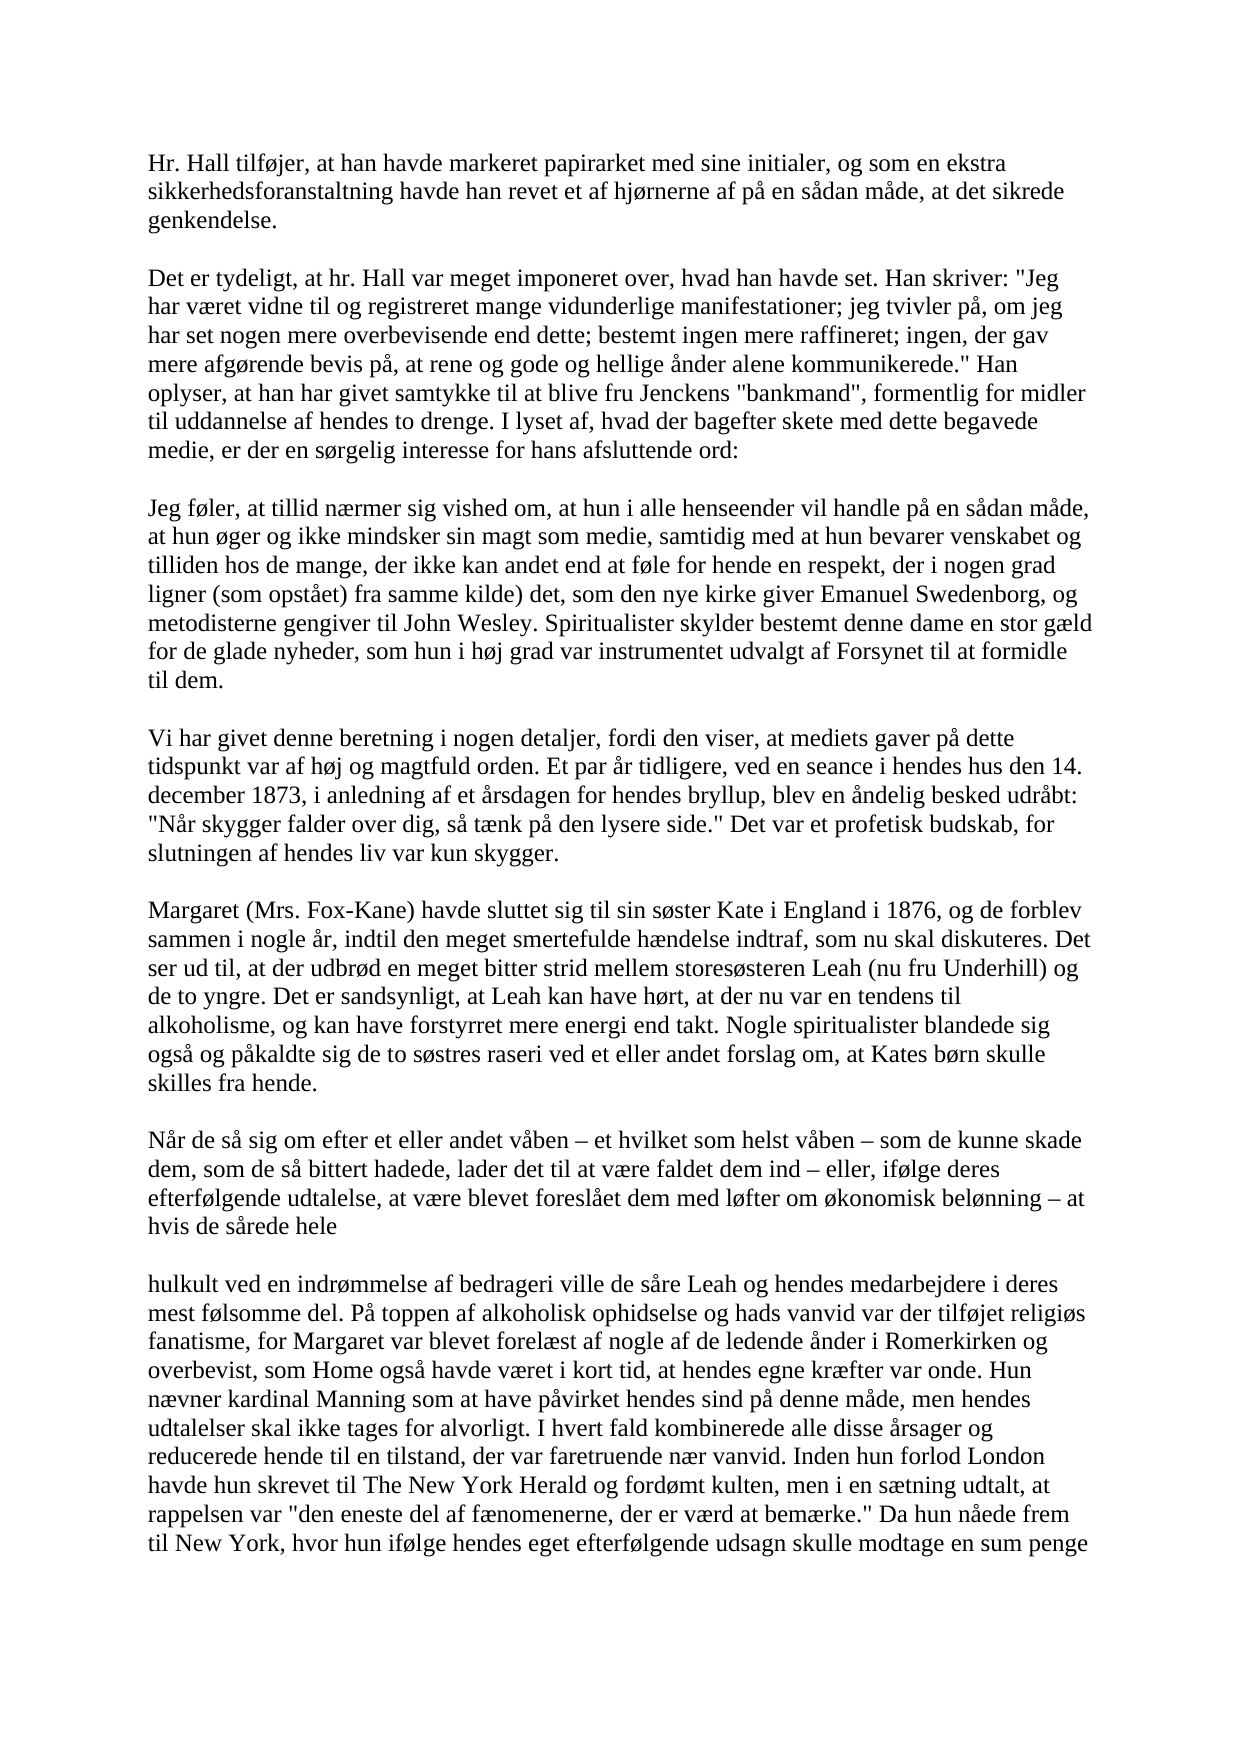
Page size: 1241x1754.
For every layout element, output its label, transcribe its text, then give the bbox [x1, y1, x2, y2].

text Margaret (Mrs. Fox-Kane) havde sluttet sig til sin søster Kate i England i 1876, og de forblev sammen i nogle år, indtil den meget smertefulde hændelse indtraf, som nu skal diskuteres. Det ser ud til, at der udbrød en meget bitter strid mellem storesøsteren Leah (nu fru Underhill) og de to yngre. Det er sandsynligt, at Leah kan have hørt, at der nu var en tendens til alkoholisme, og kan have forstyrret mere energi end takt. Nogle spiritualister blandede sig også og påkaldte sig de to søstres raseri ved et eller andet forslag om, at Kates børn skulle skilles fra hende. [148, 895, 1093, 1096]
text Når de så sig om efter et eller andet våben – et hvilket som helst våben – som de kunne skade dem, som de så bittert hadede, lader det til at være faldet dem ind – eller, ifølge deres efterfølgende udtalelse, at være blevet foreslået dem med løfter om økonomisk belønning – at hvis de sårede hele [148, 1125, 1093, 1240]
text Det er tydeligt, at hr. Hall var meget imponeret over, hvad han havde set. Han skriver: "Jeg har været vidne til og registreret mange vidunderlige manifestationer; jeg tvivler på, om jeg har set nogen mere overbevisende end dette; bestemt ingen mere raffineret; ingen, der gav mere afgørende bevis på, at rene og gode og hellige ånder alene kommunikerede." Han oplyser, at han har givet samtykke til at blive fru Jenckens "bankmand", formentlig for midler til uddannelse af hendes to drenge. I lyset af, hvad der bagefter skete med dette begavede medie, er der en sørgelig interesse for hans afsluttende ord: [148, 263, 1093, 464]
text Hr. Hall tilføjer, at han havde markeret papirarket med sine initialer, og som en ekstra sikkerhedsforanstaltning havde han revet et af hjørnerne af på en sådan måde, at det sikrede genkendelse. [148, 148, 1093, 234]
text Jeg føler, at tillid nærmer sig vished om, at hun i alle henseender vil handle på en sådan måde, at hun øger og ikke mindsker sin magt som medie, samtidig med at hun bevarer venskabet og tilliden hos de mange, der ikke kan andet end at føle for hende en respekt, der i nogen grad ligner (som opstået) fra samme kilde) det, som den nye kirke giver Emanuel Swedenborg, og metodisterne gengiver til John Wesley. Spiritualister skylder bestemt denne dame en stor gæld for de glade nyheder, som hun i høj grad var instrumentet udvalgt af Forsynet til at formidle til dem. [148, 493, 1093, 694]
text Vi har givet denne beretning i nogen detaljer, fordi den viser, at mediets gaver på dette tidspunkt var af høj og magtfuld orden. Et par år tidligere, ved en seance i hendes hus den 14. december 1873, i anledning af et årsdagen for hendes bryllup, blev en åndelig besked udråbt: "Når skygger falder over dig, så tænk på den lysere side." Det var et profetisk budskab, for slutningen af ​​hendes liv var kun skygger. [148, 723, 1093, 866]
text hulkult ved en indrømmelse af bedrageri ville de såre Leah og hendes medarbejdere i deres mest følsomme del. På toppen af ​​alkoholisk ophidselse og hads vanvid var der tilføjet religiøs fanatisme, for Margaret var blevet forelæst af nogle af de ledende ånder i Romerkirken og overbevist, som Home også havde været i kort tid, at hendes egne kræfter var onde. Hun nævner kardinal Manning som at have påvirket hendes sind på denne måde, men hendes udtalelser skal ikke tages for alvorligt. I hvert fald kombinerede alle disse årsager og reducerede hende til en tilstand, der var faretruende nær vanvid. Inden hun forlod London havde hun skrevet til The New York Herald og fordømt kulten, men i en sætning udtalt, at rappelsen var "den eneste del af fænomenerne, der er værd at bemærke." Da hun nåede frem til New York, hvor hun ifølge hendes eget efterfølgende udsagn skulle modtage en sum penge [148, 1269, 1093, 1556]
